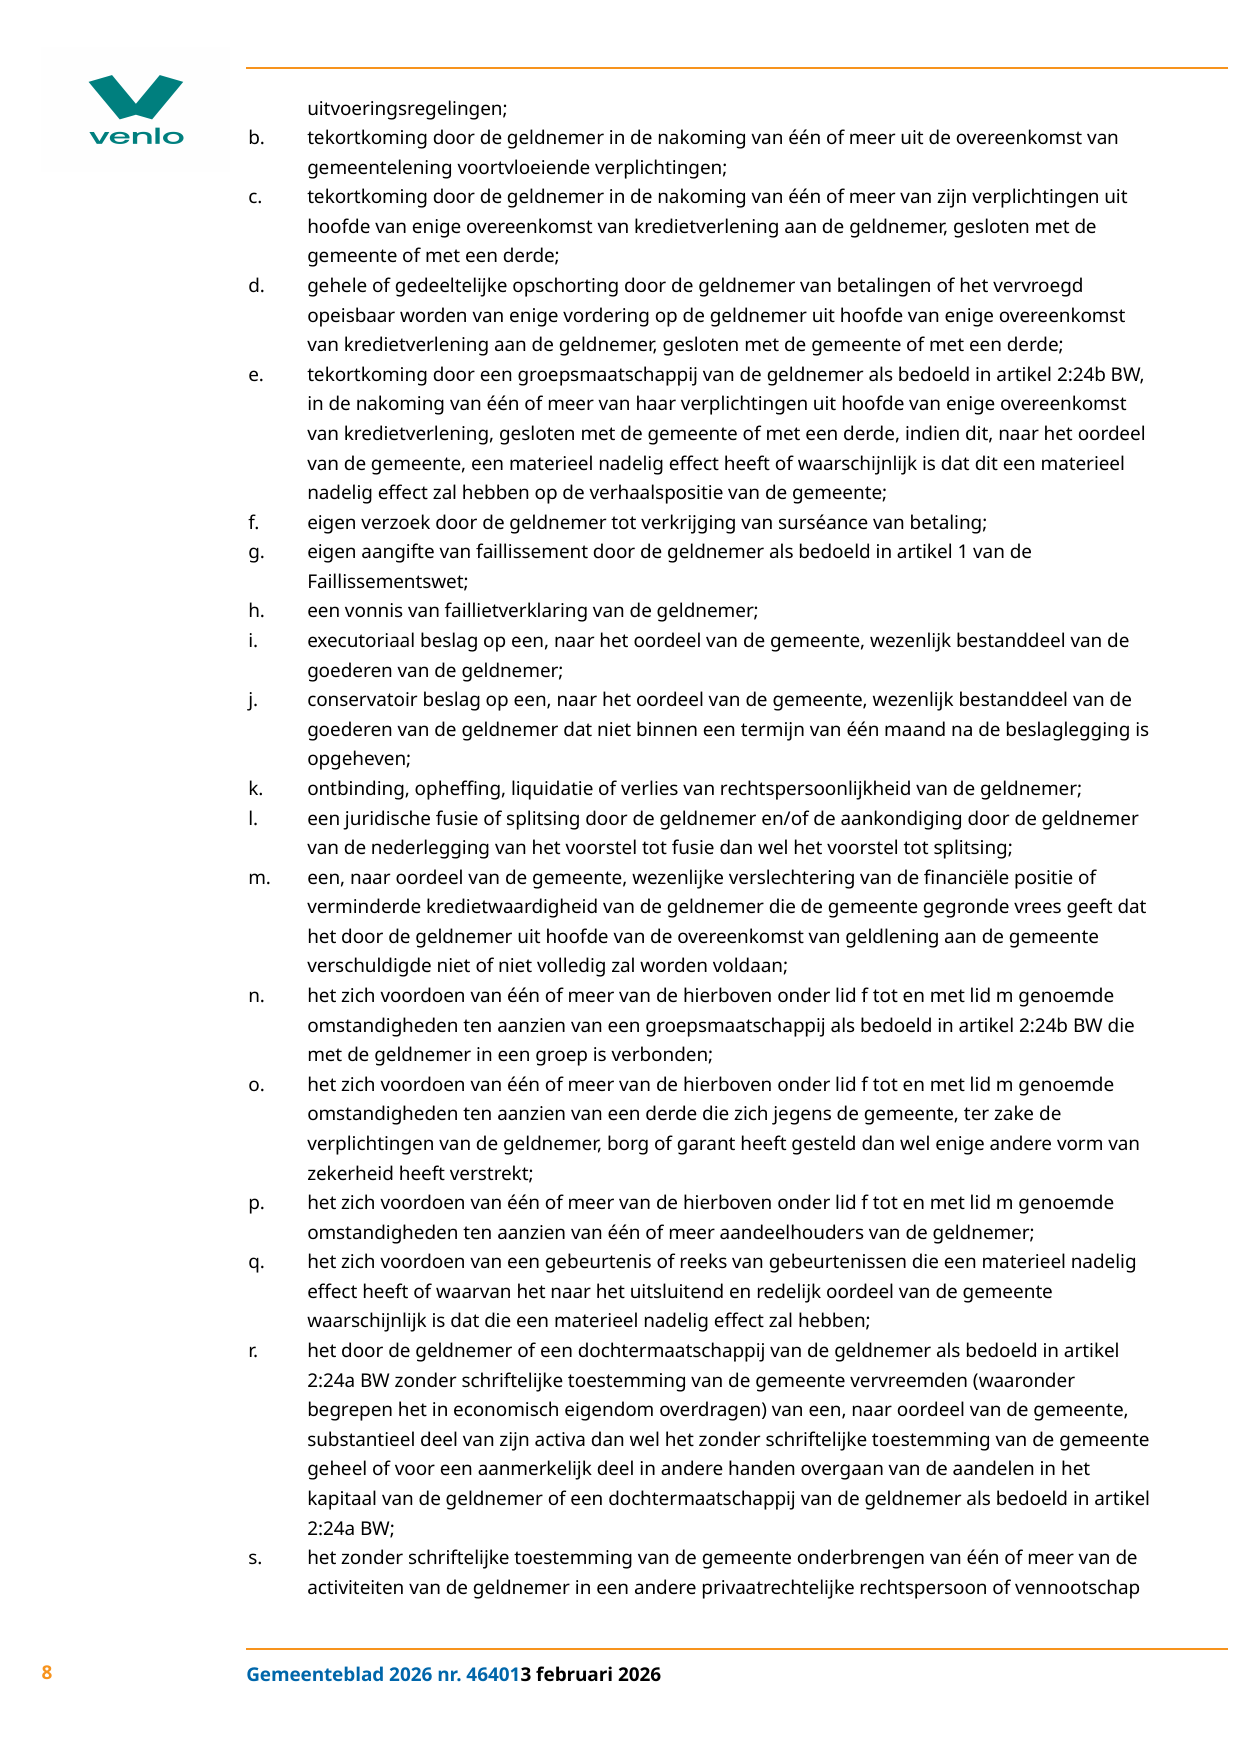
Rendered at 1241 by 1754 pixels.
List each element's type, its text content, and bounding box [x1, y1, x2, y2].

list het zich voordoen van één of meer van de hierboven onder lid f tot en met lid m genoemde omstandigheden ten aanzien van één of meer aandeelhouders van de geldnemer; [248, 1189, 1152, 1245]
list het zonder schriftelijke toestemming van de gemeente onderbrengen van één of meer van de activiteiten van de geldnemer in een andere privaatrechtelijke rechtspersoon of vennootschap [248, 1544, 1152, 1600]
list executoriaal beslag op een, naar het oordeel van de gemeente, wezenlijk bestanddeel van de goederen van de geldnemer; [248, 627, 1152, 683]
list ontbinding, opheffing, liquidatie of verlies van rechtspersoonlijkheid van de geldnemer; [248, 775, 1152, 801]
list het door de geldnemer of een dochtermaatschappij van de geldnemer als bedoeld in artikel 2:24a BW zonder schriftelijke toestemming van de gemeente vervreemden (waaronder begrepen het in economisch eigendom overdragen) van een, naar oordeel van de gemeente, substantieel deel van zijn activa dan wel het zonder schriftelijke toestemming van de gemeente geheel of voor een aanmerkelijk deel in andere handen overgaan van de aandelen in het kapitaal van de geldnemer of een dochtermaatschappij van de geldnemer als bedoeld in artikel 2:24a BW; [248, 1337, 1152, 1541]
list conservatoir beslag op een, naar het oordeel van de gemeente, wezenlijk bestanddeel van de goederen van de geldnemer dat niet binnen een termijn van één maand na de beslaglegging is opgeheven; [248, 686, 1152, 771]
list uitvoeringsregelingen; [248, 95, 1152, 121]
list eigen verzoek door de geldnemer tot verkrijging van surséance van betaling; [248, 509, 1152, 535]
list tekortkoming door de geldnemer in de nakoming van één of meer van zijn verplichtingen uit hoofde van enige overeenkomst van kredietverlening aan de geldnemer, gesloten met de gemeente of met een derde; [248, 183, 1152, 268]
list het zich voordoen van één of meer van de hierboven onder lid f tot en met lid m genoemde omstandigheden ten aanzien van een derde die zich jegens de gemeente, ter zake de verplichtingen van de geldnemer, borg of garant heeft gesteld dan wel enige andere vorm van zekerheid heeft verstrekt; [248, 1071, 1152, 1186]
list gehele of gedeeltelijke opschorting door de geldnemer van betalingen of het vervroegd opeisbaar worden van enige vordering op de geldnemer uit hoofde van enige overeenkomst van kredietverlening aan de geldnemer, gesloten met de gemeente of met een derde; [248, 272, 1152, 357]
list tekortkoming door een groepsmaatschappij van de geldnemer als bedoeld in artikel 2:24b BW, in de nakoming van één of meer van haar verplichtingen uit hoofde van enige overeenkomst van kredietverlening, gesloten met de gemeente of met een derde, indien dit, naar het oordeel van de gemeente, een materieel nadelig effect heeft of waarschijnlijk is dat dit een materieel nadelig effect zal hebben op de verhaalspositie van de gemeente; [248, 361, 1152, 505]
picture [41, 47, 231, 172]
list het zich voordoen van een gebeurtenis of reeks van gebeurtenissen die een materieel nadelig effect heeft of waarvan het naar het uitsluitend en redelijk oordeel van de gemeente waarschijnlijk is dat die een materieel nadelig effect zal hebben; [248, 1248, 1152, 1333]
list eigen aangifte van faillissement door de geldnemer als bedoeld in artikel 1 van de Faillissementswet; [248, 538, 1152, 594]
list een vonnis van faillietverklaring van de geldnemer; [248, 598, 1152, 623]
list het zich voordoen van één of meer van de hierboven onder lid f tot en met lid m genoemde omstandigheden ten aanzien van een groepsmaatschappij als bedoeld in artikel 2:24b BW die met de geldnemer in een groep is verbonden; [248, 982, 1152, 1067]
list een, naar oordeel van de gemeente, wezenlijke verslechtering van de financiële positie of verminderde kredietwaardigheid van de geldnemer die de gemeente gegronde vrees geeft dat het door de geldnemer uit hoofde van de overeenkomst van geldlening aan de gemeente verschuldigde niet of niet volledig zal worden voldaan; [248, 864, 1152, 978]
list tekortkoming door de geldnemer in de nakoming van één of meer uit de overeenkomst van gemeentelening voortvloeiende verplichtingen; [248, 124, 1152, 180]
list een juridische fusie of splitsing door de geldnemer en/of de aankondiging door de geldnemer van de nederlegging van het voorstel tot fusie dan wel het voorstel tot splitsing; [248, 805, 1152, 860]
